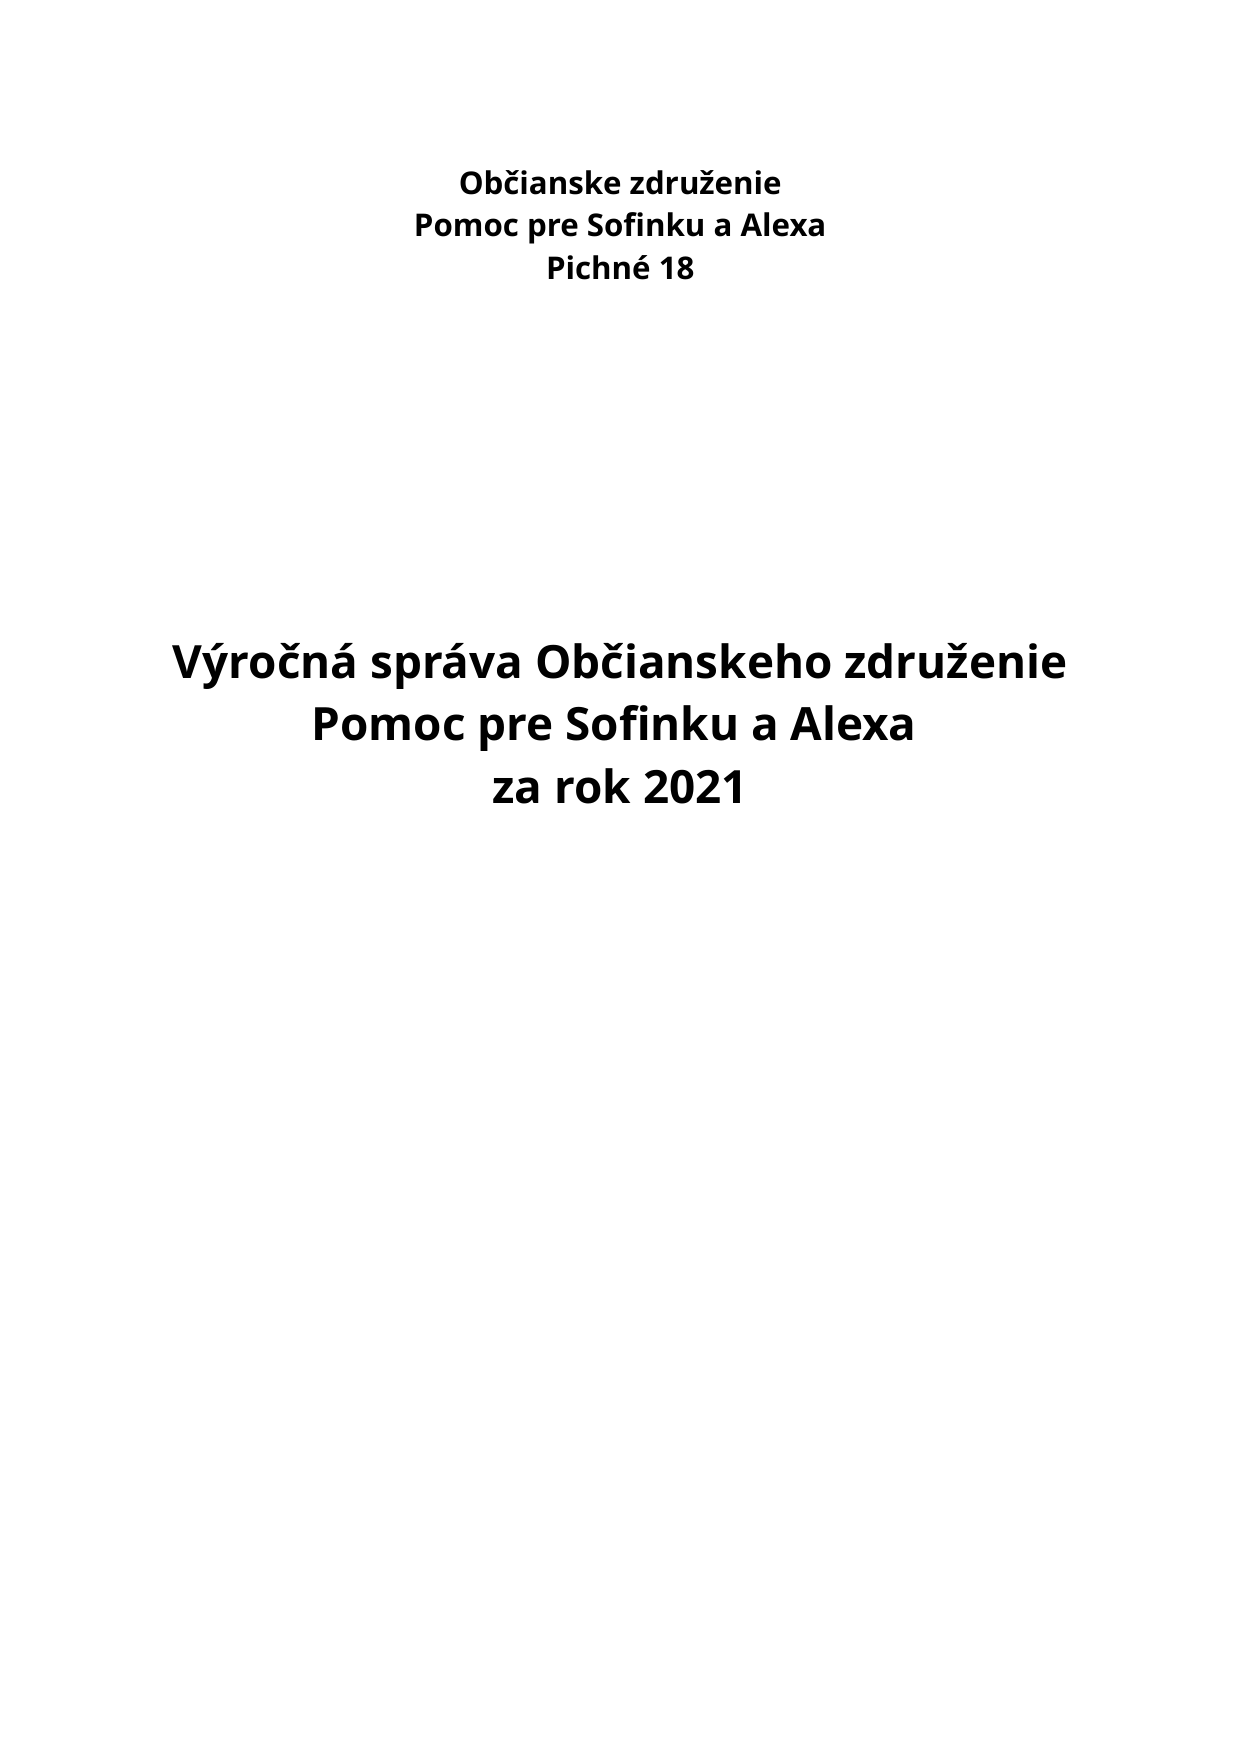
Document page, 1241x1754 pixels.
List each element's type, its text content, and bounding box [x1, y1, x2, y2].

text Výročná správa Občianskeho združenie Pomoc pre Sofinku a Alexa [118, 629, 1122, 754]
text Pomoc pre Sofinku a Alexa [118, 203, 1122, 246]
text Občianske združenie [118, 161, 1122, 203]
text Pichné 18 [118, 246, 1122, 288]
text za rok 2021 [118, 754, 1122, 817]
